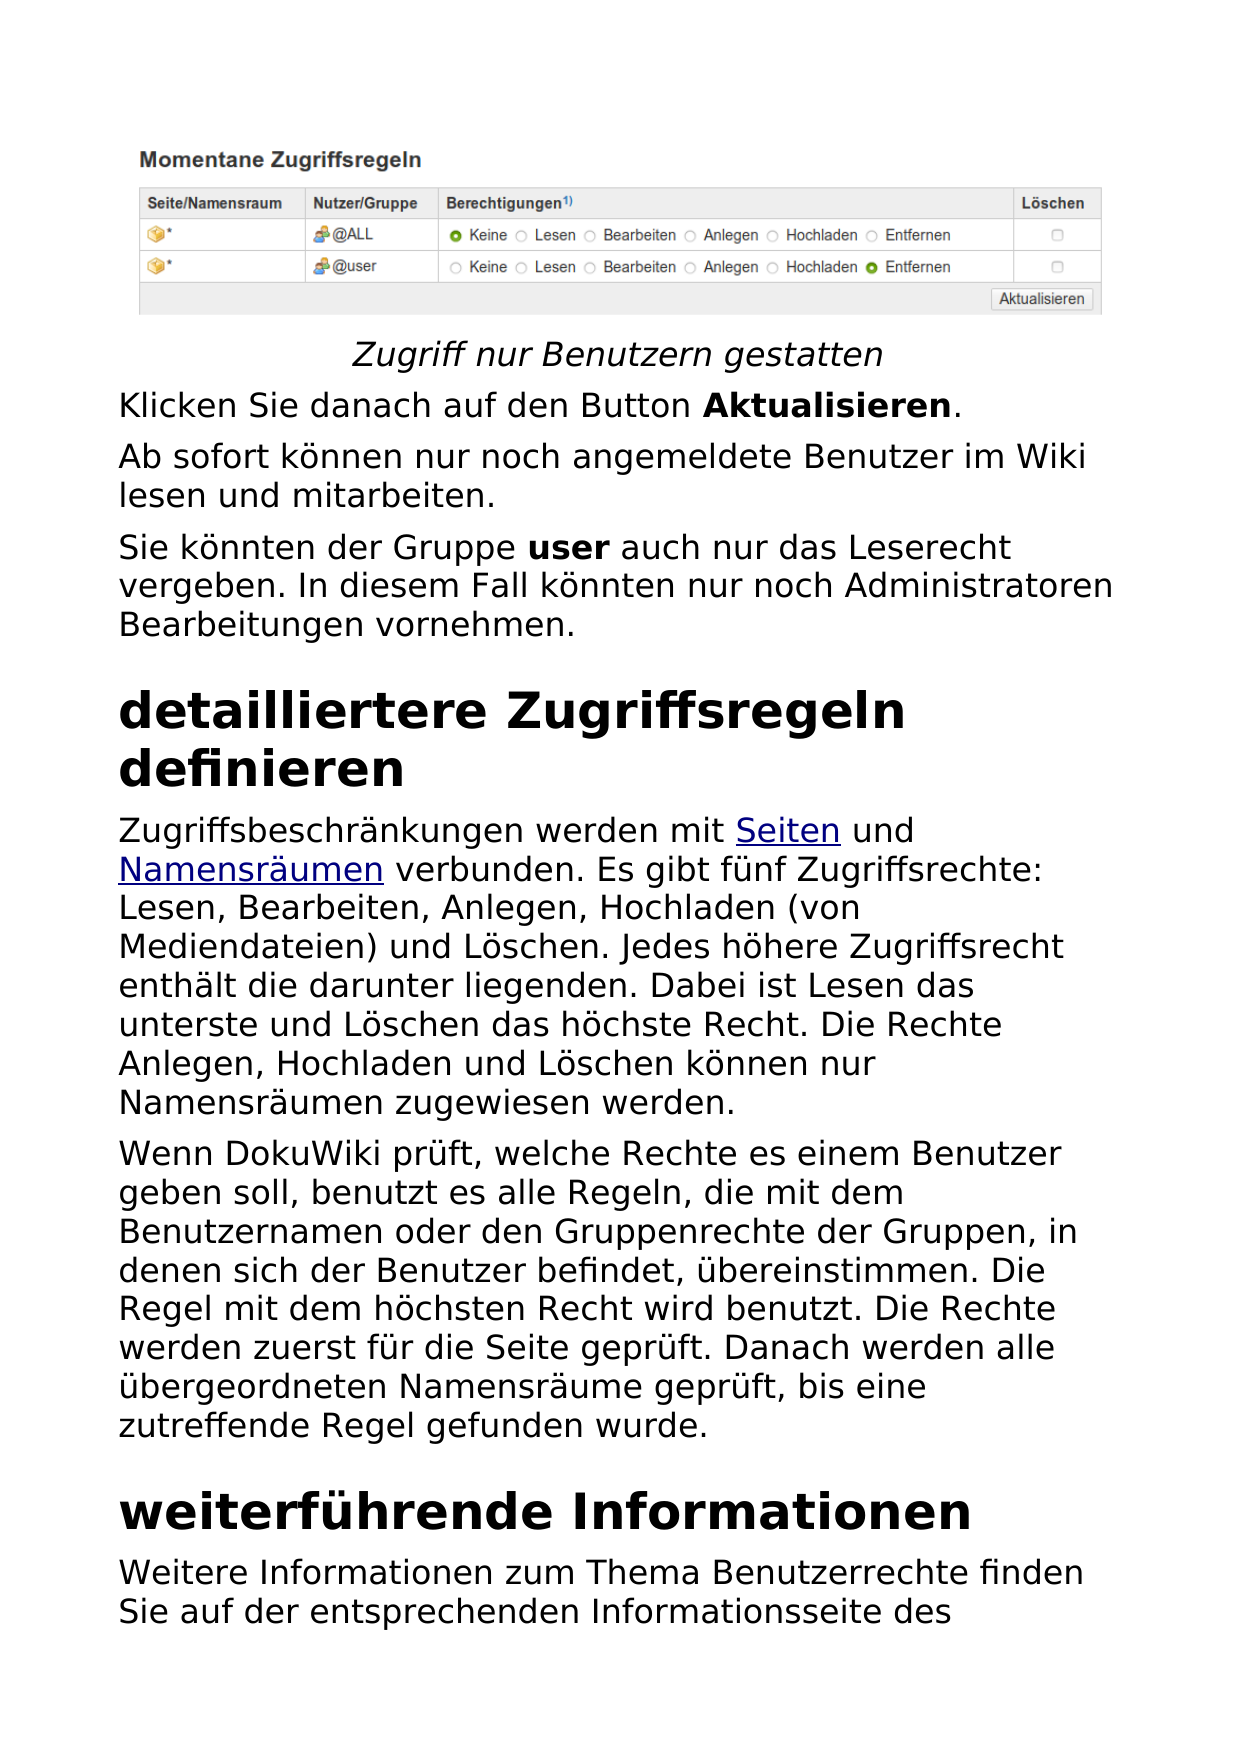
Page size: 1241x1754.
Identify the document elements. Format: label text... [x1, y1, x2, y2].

text Wenn DokuWiki prüft, welche Rechte es einem Benutzer geben soll, benutzt es alle Regeln, die mit dem Benutzernamen oder den Gruppenrechte der Gruppen, in denen sich der Benutzer befindet, übereinstimmen. Die Regel mit dem höchsten Recht wird benutzt. Die Rechte werden zuerst für die Seite geprüft. Danach werden alle übergeordneten Namensräume geprüft, bis eine zutreffende Regel gefunden wurde. [118, 1134, 1122, 1445]
text Zugriff nur Benutzern gestatten [118, 336, 1122, 374]
subtitle detailliertere Zugriffsregeln definieren [118, 682, 1122, 799]
text Sie könnten der Gruppe user auch nur das Leserecht vergeben. In diesem Fall könnten nur noch Administratoren Bearbeitungen vornehmen. [118, 528, 1122, 645]
text Ab sofort können nur noch angemeldete Benutzer im Wiki lesen und mitarbeiten. [118, 438, 1122, 516]
text Zugriffsbeschränkungen werden mit Seiten und Namensräumen verbunden. Es gibt fünf Zugriffsrechte: Lesen, Bearbeiten, Anlegen, Hochladen (von Mediendateien) und Löschen. Jedes höhere Zugriffsrecht enthält die darunter liegenden. Dabei ist Lesen das unterste und Löschen das höchste Recht. Die Rechte Anlegen, Hochladen und Löschen können nur Namensräumen zugewiesen werden. [118, 811, 1122, 1122]
text Weitere Informationen zum Thema Benutzerrechte finden Sie auf der entsprechenden Informationsseite des [118, 1553, 1122, 1631]
subtitle weiterführende Informationen [118, 1483, 1122, 1541]
picture [118, 130, 1123, 336]
text Klicken Sie danach auf den Button Aktualisieren. [118, 387, 1122, 425]
